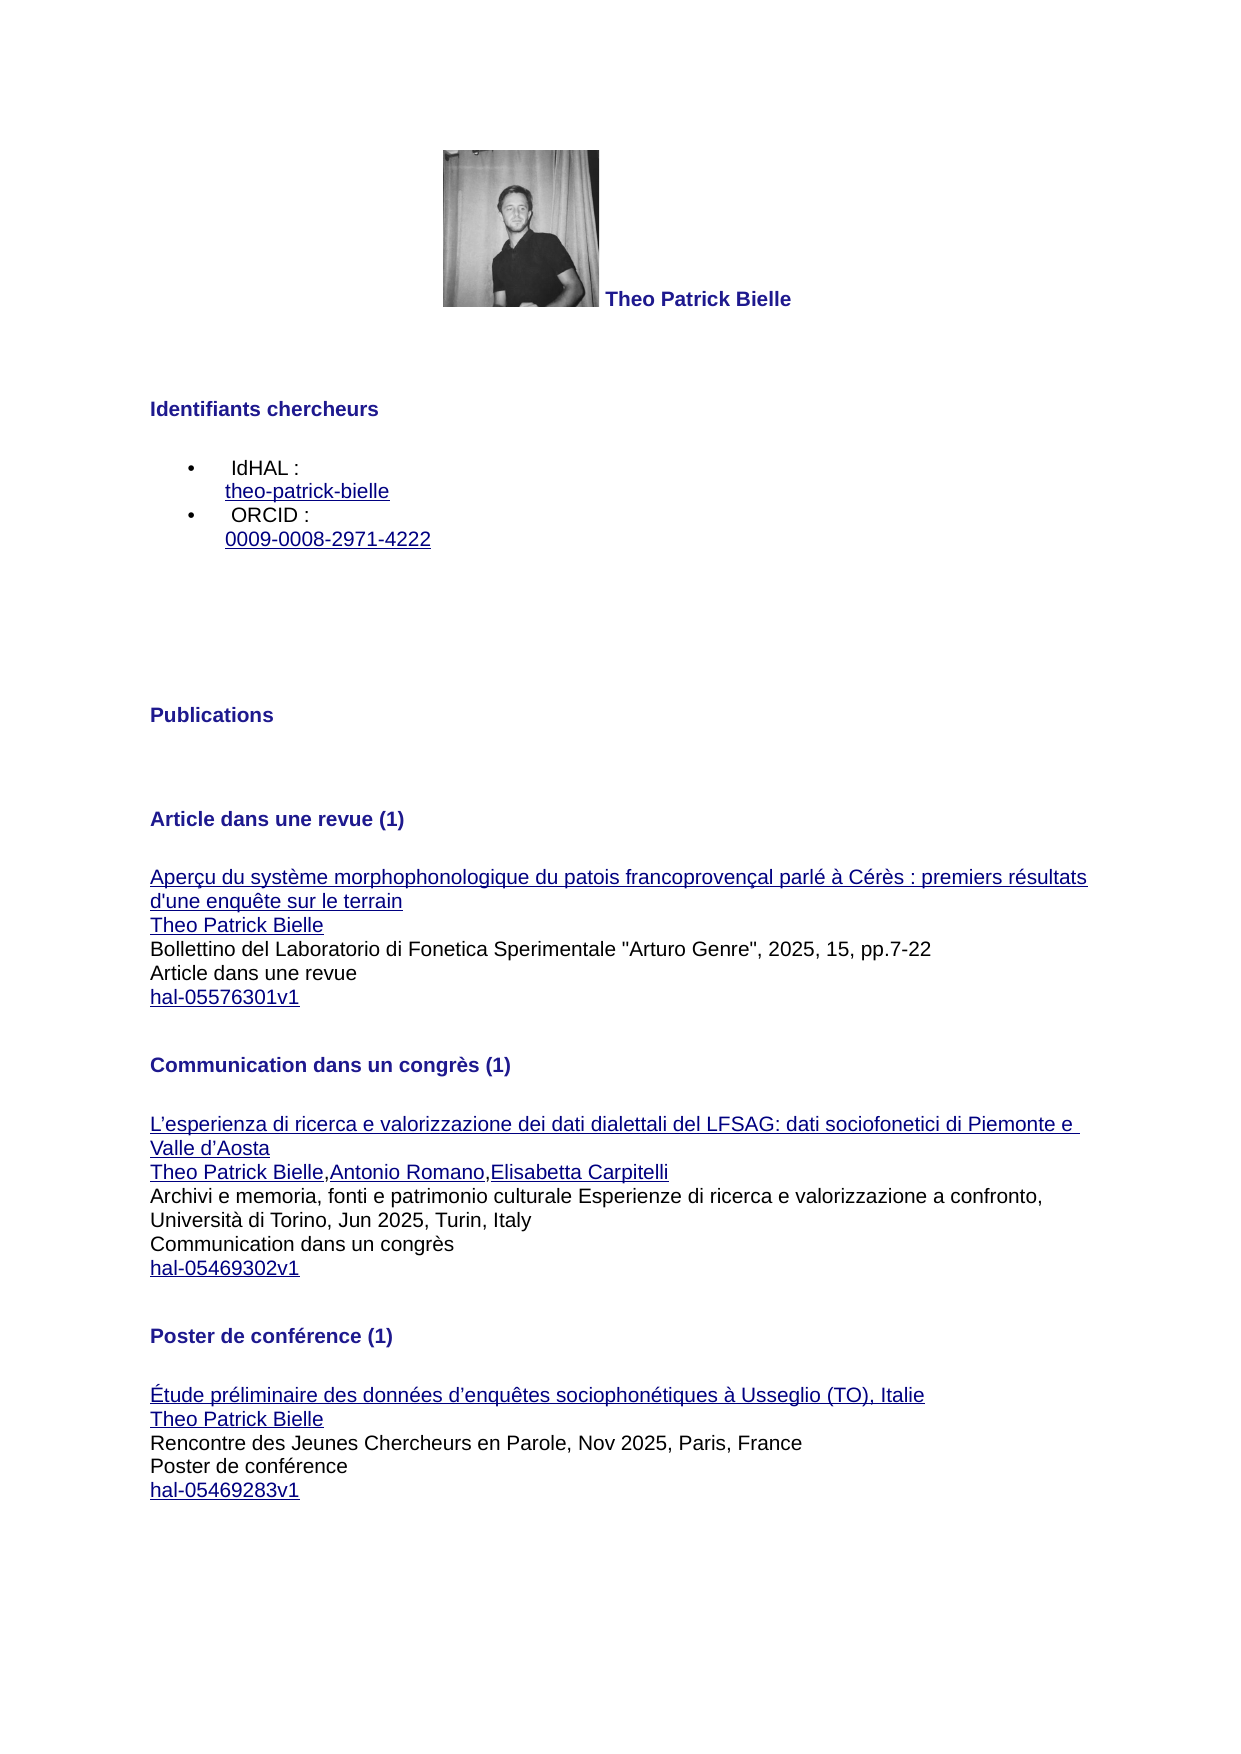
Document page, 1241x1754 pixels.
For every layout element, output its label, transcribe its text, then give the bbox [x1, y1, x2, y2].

subtitle Article dans une revue (1) [150, 806, 1090, 830]
table_header Étude préliminaire des données d’enquêtes sociophonétiques à Usseglio (TO), Italie Theo Patrick Bielle Rencontre des Jeunes Chercheurs en Parole, Nov 2025, Paris, France Poster de conférence hal-05469283v1 [150, 1383, 1090, 1502]
table_header L’esperienza di ricerca e valorizzazione dei dati dialettali del LFSAG: dati sociofonetici di Piemonte e Valle d’Aosta Theo Patrick Bielle,Antonio Romano,Elisabetta Carpitelli Archivi e memoria, fonti e patrimonio culturale Esperienze di ricerca e valorizzazione a confronto, Università di Torino, Jun 2025, Turin, Italy Communication dans un congrès hal-05469302v1 [150, 1112, 1090, 1279]
subtitle Communication dans un congrès (1) [150, 1053, 1090, 1077]
list theo-patrick-bielle [187, 479, 1090, 503]
list IdHAL : [187, 455, 1090, 479]
subtitle Poster de conférence (1) [150, 1324, 1090, 1348]
picture [443, 150, 600, 307]
subtitle Identifiants chercheurs [150, 397, 1090, 421]
subtitle Theo Patrick Bielle [150, 150, 1090, 311]
list ORCID : [187, 503, 1090, 527]
subtitle Publications [150, 703, 1090, 727]
list 0009-0008-2971-4222 [187, 527, 1090, 551]
table_header Aperçu du système morphophonologique du patois francoprovençal parlé à Cérès : premiers résultats d'une enquête sur le terrain Theo Patrick Bielle Bollettino del Laboratorio di Fonetica Sperimentale "Arturo Genre", 2025, 15, pp.7-22 Article dans une revue hal-05576301v1 [150, 865, 1090, 1008]
